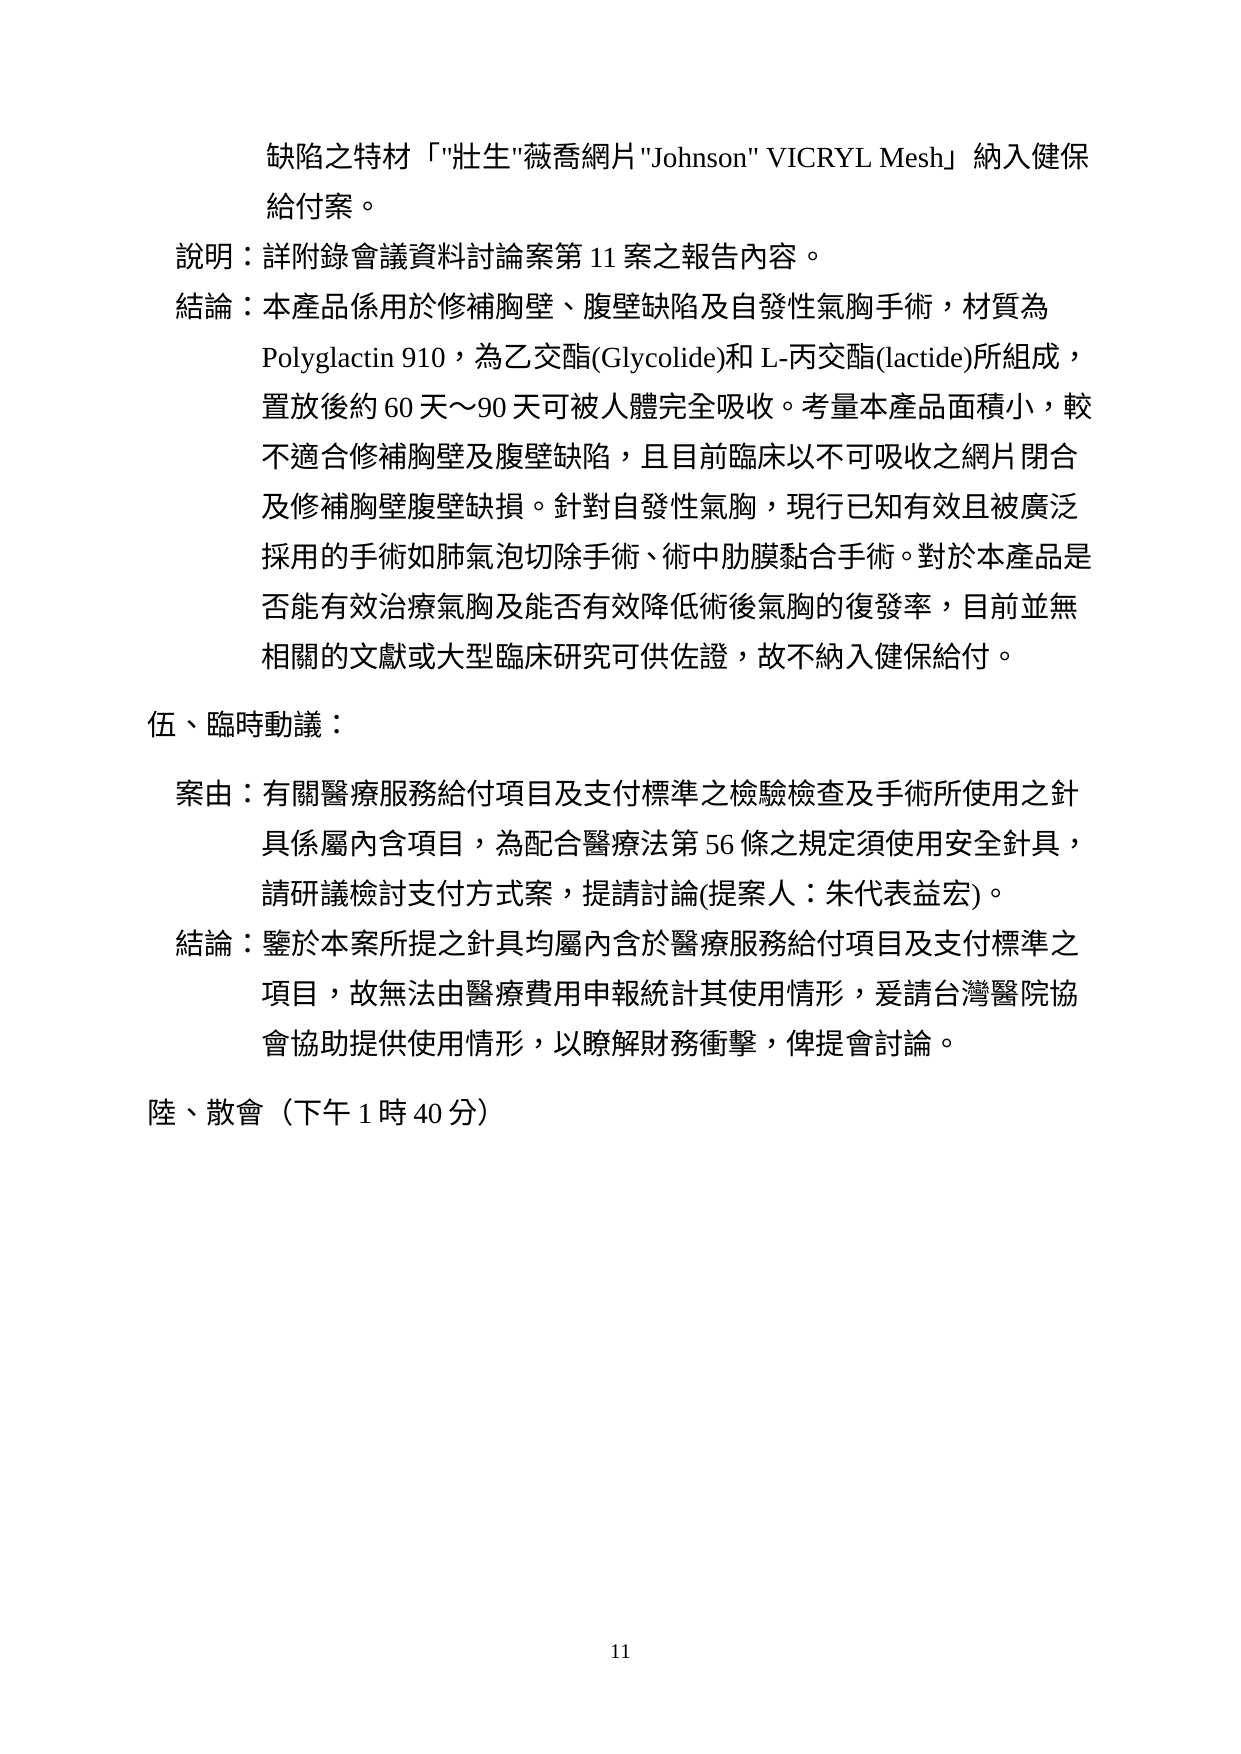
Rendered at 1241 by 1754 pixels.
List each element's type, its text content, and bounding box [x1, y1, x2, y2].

text 說明：詳附錄會議資料討論案第11案之報告內容。 [175, 227, 1092, 277]
text 案由：有關醫療服務給付項目及支付標準之檢驗檢查及手術所使用之針具係屬內含項目，為配合醫療法第56條之規定須使用安全針具，請研議檢討支付方式案，提請討論(提案人：朱代表益宏)。 [175, 764, 1092, 914]
text 結論：鑒於本案所提之針具均屬內含於醫療服務給付項目及支付標準之項目，故無法由醫療費用申報統計其使用情形，爰請台灣醫院協會協助提供使用情形，以瞭解財務衝擊，俾提會討論。 [175, 914, 1092, 1064]
text 結論：本產品係用於修補胸壁、腹壁缺陷及自發性氣胸手術，材質為Polyglactin 910，為乙交酯(Glycolide)和L-丙交酯(lactide)所組成，置放後約60天～90天可被人體完全吸收。考量本產品面積小，較不適合修補胸壁及腹壁缺陷，且目前臨床以不可吸收之網片閉合及修補胸壁腹壁缺損。針對自發性氣胸，現行已知有效且被廣泛採用的手術如肺氣泡切除手術、術中肋膜黏合手術。對於本產品是否能有效治療氣胸及能否有效降低術後氣胸的復發率，目前並無相關的文獻或大型臨床研究可供佐證，故不納入健保給付。 [175, 277, 1092, 677]
text 陸、散會（下午1時40分） [148, 1083, 1092, 1133]
text 缺陷之特材「"壯生"薇喬網片"Johnson" VICRYL Mesh」納入健保給付案。 [148, 127, 1092, 227]
text 伍、臨時動議： [148, 696, 1092, 746]
